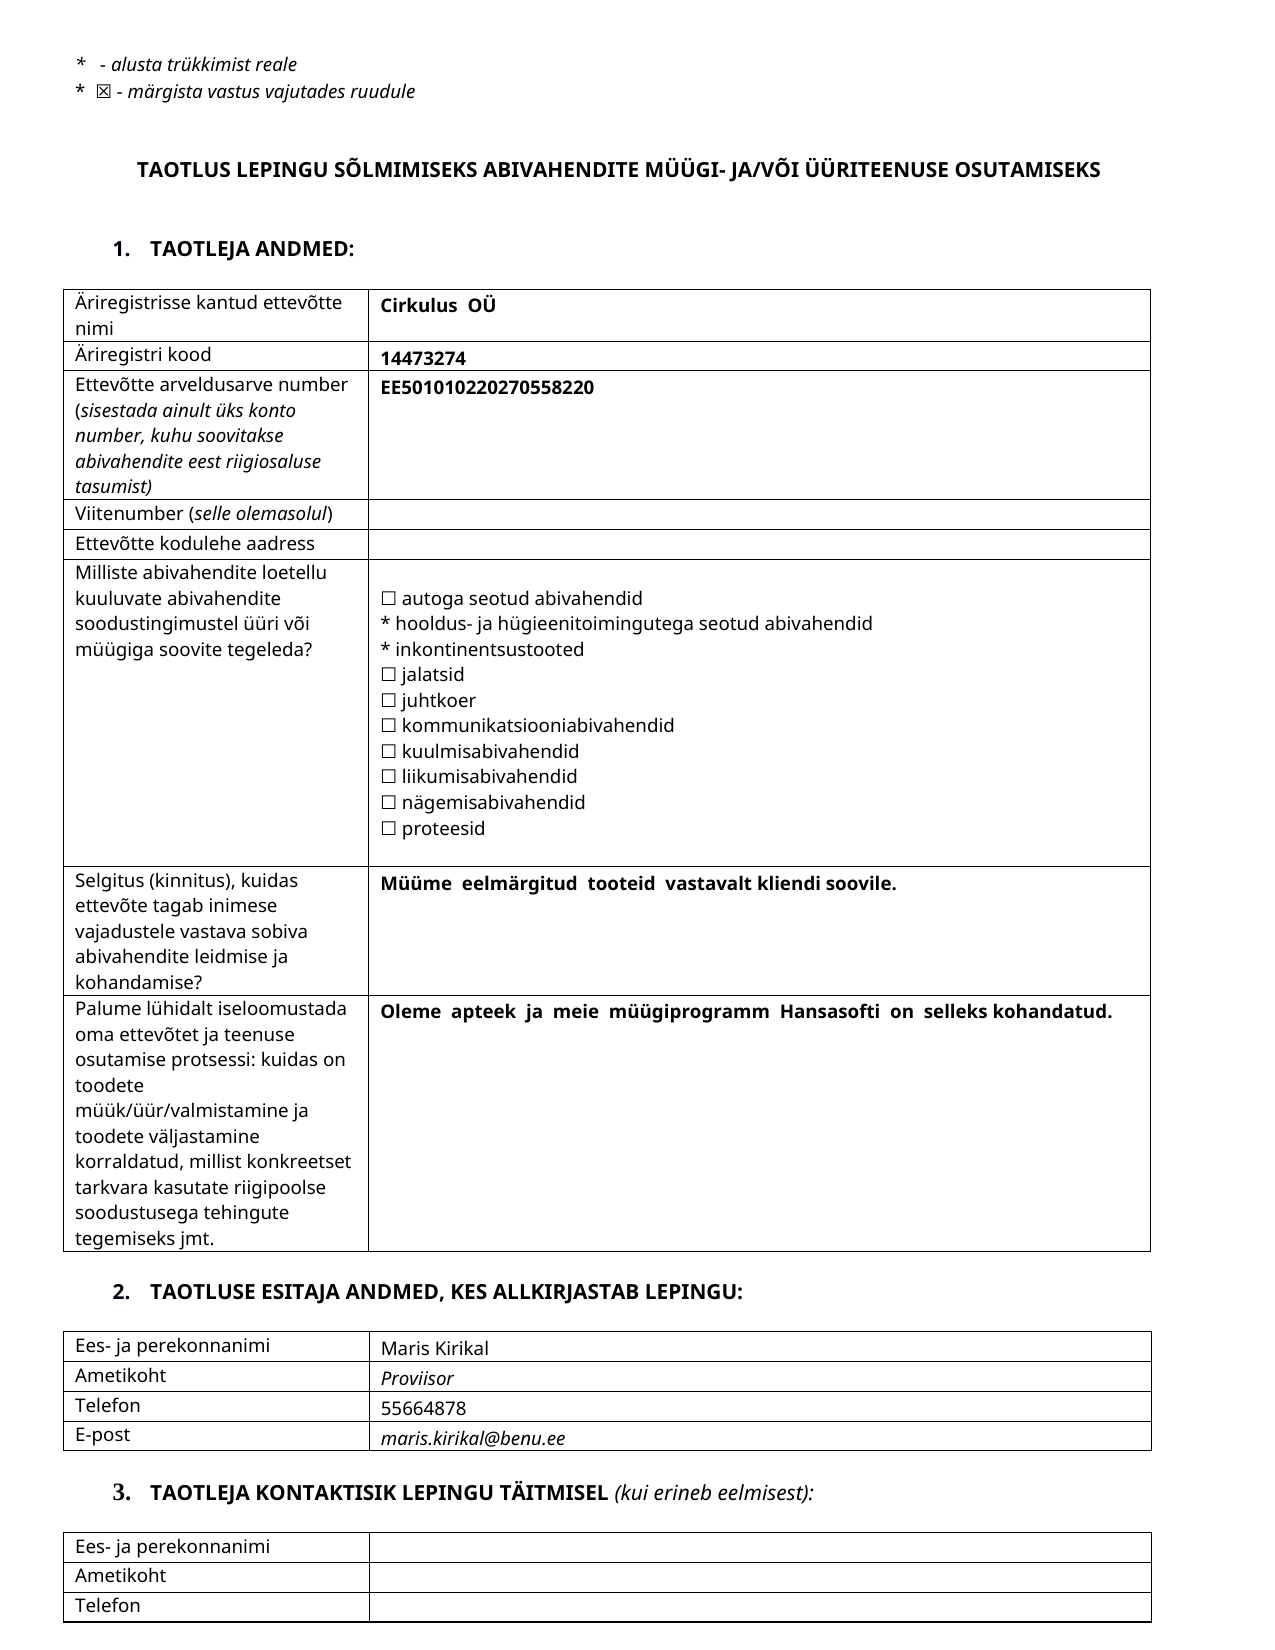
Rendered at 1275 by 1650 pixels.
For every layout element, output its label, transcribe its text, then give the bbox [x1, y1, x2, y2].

table_cell maris.kirikal@benu.ee [370, 1422, 1151, 1450]
table_cell E-post [64, 1422, 369, 1450]
table_header Ees- ja perekonnanimi [64, 1332, 369, 1361]
list TAOTLUSE ESITAJA ANDMED, KES ALLKIRJASTAB LEPINGU: [112, 1277, 1163, 1306]
table_cell Telefon [64, 1392, 369, 1421]
table_cell Milliste abivahendite loetellu kuuluvate abivahendite soodustingimustel üüri või müügiga soovite tegeleda? [64, 560, 368, 866]
table_cell Oleme apteek ja meie müügiprogramm Hansasofti on selleks kohandatud. [369, 996, 1150, 1251]
table_header Äriregistrisse kantud ettevõtte nimi [64, 290, 368, 341]
list TAOTLEJA ANDMED: [112, 234, 1163, 263]
title * - alusta trükkimist reale [75, 44, 1163, 78]
table_cell 55664878 [370, 1392, 1151, 1421]
table_cell Ettevõtte arveldusarve number (sisestada ainult üks konto number, kuhu soovitakse abivahendite eest riigiosaluse tasumist) [64, 371, 368, 499]
table_cell [370, 1593, 1151, 1621]
table_cell 14473274 [369, 342, 1150, 370]
table_cell Äriregistri kood [64, 342, 368, 370]
table_cell Telefon [64, 1593, 369, 1621]
title * ☒ - märgista vastus vajutades ruudule [75, 78, 1163, 104]
table_cell EE501010220270558220 [369, 371, 1150, 499]
table_cell [370, 1563, 1151, 1592]
table_header Ees- ja perekonnanimi [64, 1533, 369, 1562]
table_cell Proviisor [370, 1362, 1151, 1391]
table_cell Müüme eelmärgitud tooteid vastavalt kliendi soovile. [369, 867, 1150, 994]
table_cell Viitenumber (selle olemasolul) [64, 500, 368, 529]
table_cell [369, 500, 1150, 529]
table_cell Ametikoht [64, 1563, 369, 1592]
list TAOTLEJA KONTAKTISIK LEPINGU TÄITMISEL (kui erineb eelmisest): [112, 1477, 1163, 1506]
table_cell Selgitus (kinnitus), kuidas ettevõte tagab inimese vajadustele vastava sobiva abivahendite leidmise ja kohandamise? [64, 867, 368, 994]
table_header Cirkulus OÜ [369, 290, 1150, 341]
table_cell Palume lühidalt iseloomustada oma ettevõtet ja teenuse osutamise protsessi: kuidas on toodete müük/üür/valmistamine ja toodete väljastamine korraldatud, millist konkreetset tarkvara kasutate riigipoolse soodustusega tehingute tegemiseks jmt. [64, 996, 368, 1251]
table_cell [369, 530, 1150, 558]
table_header Maris Kirikal [370, 1332, 1151, 1361]
table_cell ☐ autoga seotud abivahendid * hooldus- ja hügieenitoimingutega seotud abivahendid * inkontinentsustooted ☐ jalatsid ☐ juhtkoer ☐ kommunikatsiooniabivahendid ☐ kuulmisabivahendid ☐ liikumisabivahendid ☐ nägemisabivahendid ☐ proteesid [369, 560, 1150, 866]
text TAOTLUS LEPINGU SÕLMIMISEKS ABIVAHENDITE MÜÜGI- JA/VÕI ÜÜRITEENUSE OSUTAMISEKS [75, 155, 1163, 183]
table_cell Ettevõtte kodulehe aadress [64, 530, 368, 558]
table_cell Ametikoht [64, 1362, 369, 1391]
table_header [370, 1533, 1151, 1562]
